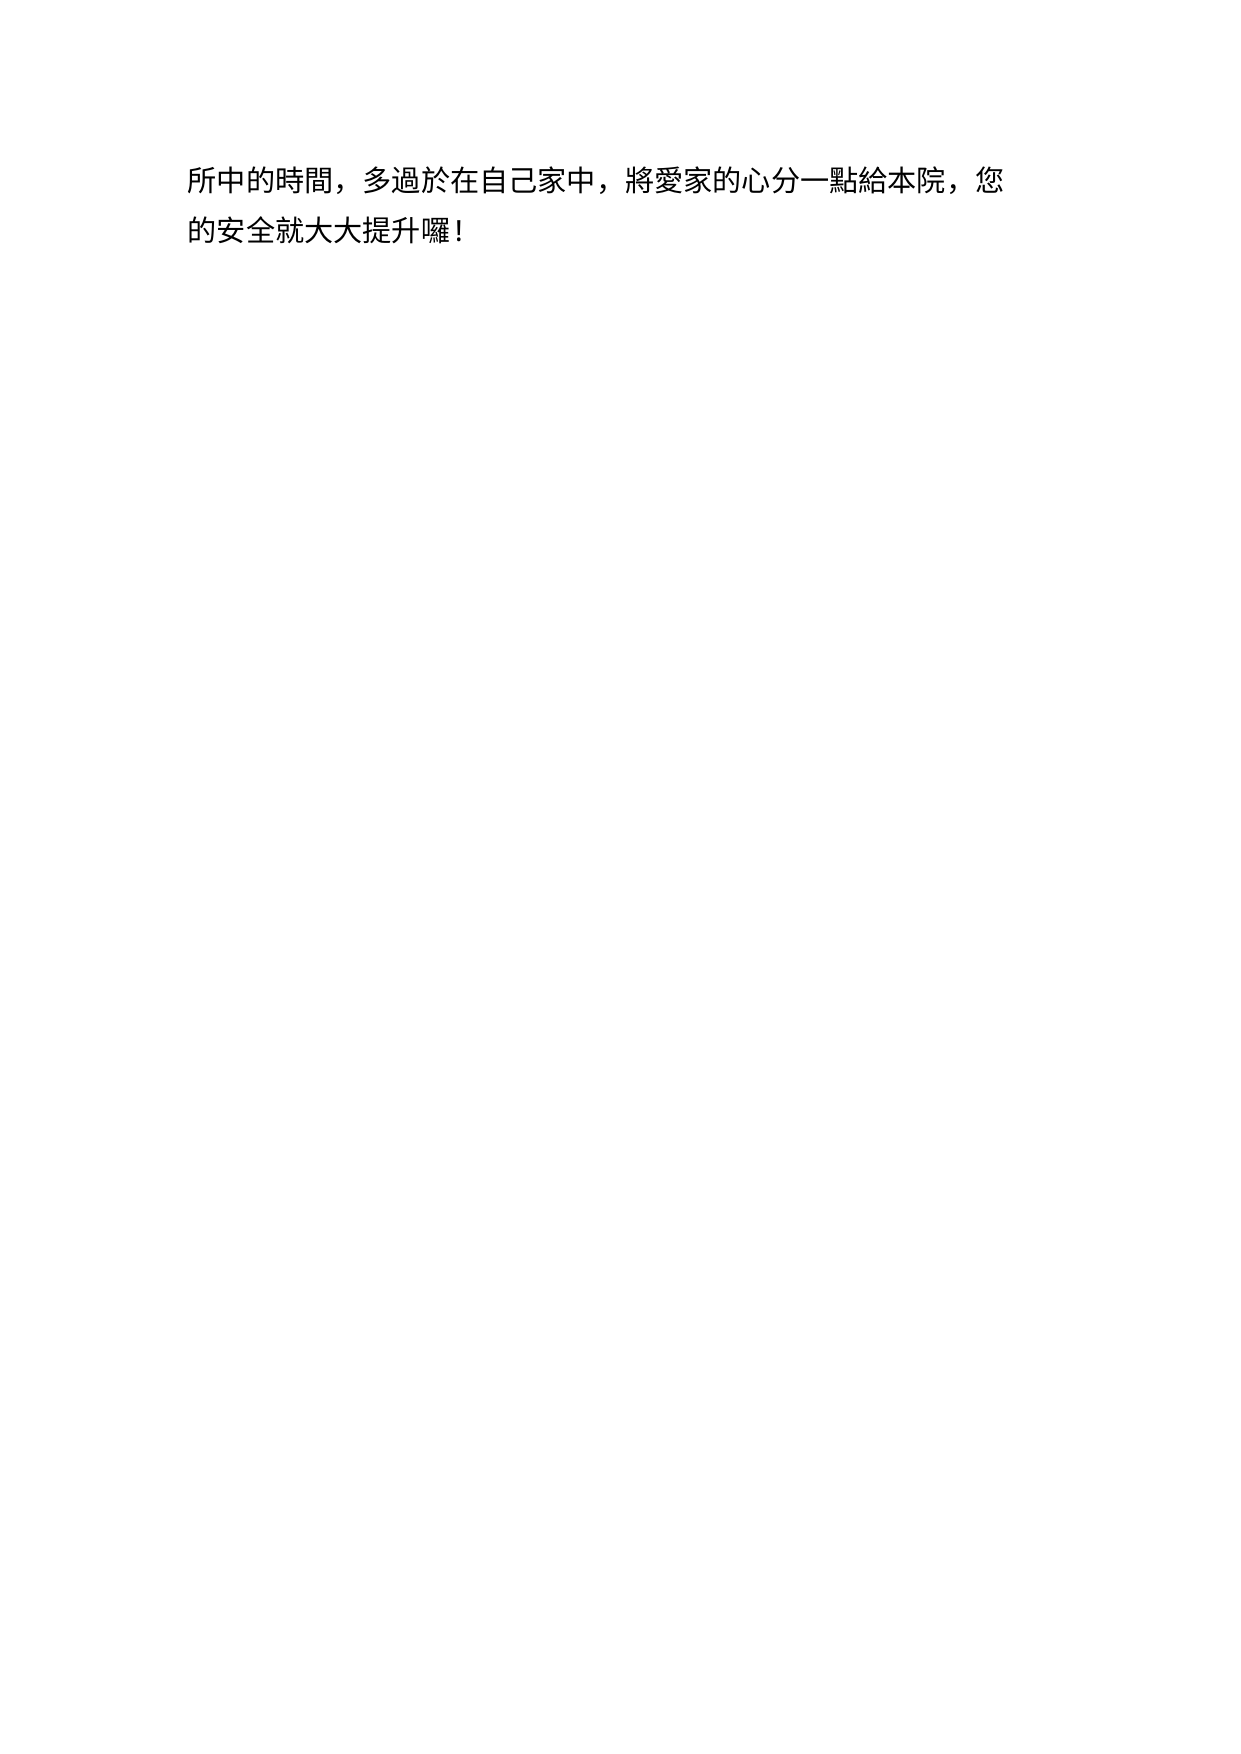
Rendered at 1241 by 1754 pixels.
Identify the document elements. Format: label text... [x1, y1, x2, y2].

text 台灣高雄地方法院鳳山簡易庭後方之法官職務宿舍區，驚傳遭竊賊入侵案件，對該院法官同仁居住安全形成莫大威脅。該院業已加強舍區防護硬體設備，加裝卡片式感應讀卡系統、監視器換裝數位式且具夜視功能機種及圍牆上刺網阻絕措施等外在補強功能。 維護機關內部安全的主要作為，在於「防火」、「防竊」、「防破壞」、「防資料散失」，以及「做好重要器材設備的維護」等，換言之可以說是一切為「人安」、「事安」、「物安」、「地安」而執行，此項工作尚賴全體同仁的共同配合，因為任何再完善的硬體設備，皆需靠謹慎注意的軟體──人，方能發揮最佳的防護功能，故本院各同仁具備安危與共、寧多心不放心的防護態度，才是本院機關安全最重要的資產。 而「安危與共、寧多心不放心的防護態度」，並不需要放下手邊的工作專程執行，只要您我多加注意下列細節，隨時即可為本院的安全多加一層『防護罩』： 1.善盡值班職責。 2.下班時檢視鄰近門窗水電是否關好。 3.離開座位時不要把經辦文件散置於桌面。 4.對於行跡可疑的陌生人提高警覺，迅速反映。 5.發現消防器材故障不堪用或任何防護死角立即向有關單位反映。 以上都是隨時隨地很容易做到的，只要稍微花一點心思注意週遭的一切，便是對機關的安全幫了一個大忙，也為自己的上班環境，具體表達出一份關心與愛護。別忘了，您我身處在辦公場所中的時間，多過於在自己家中，將愛家的心分一點給本院，您的安全就大大提升囉! [187, 150, 1029, 250]
